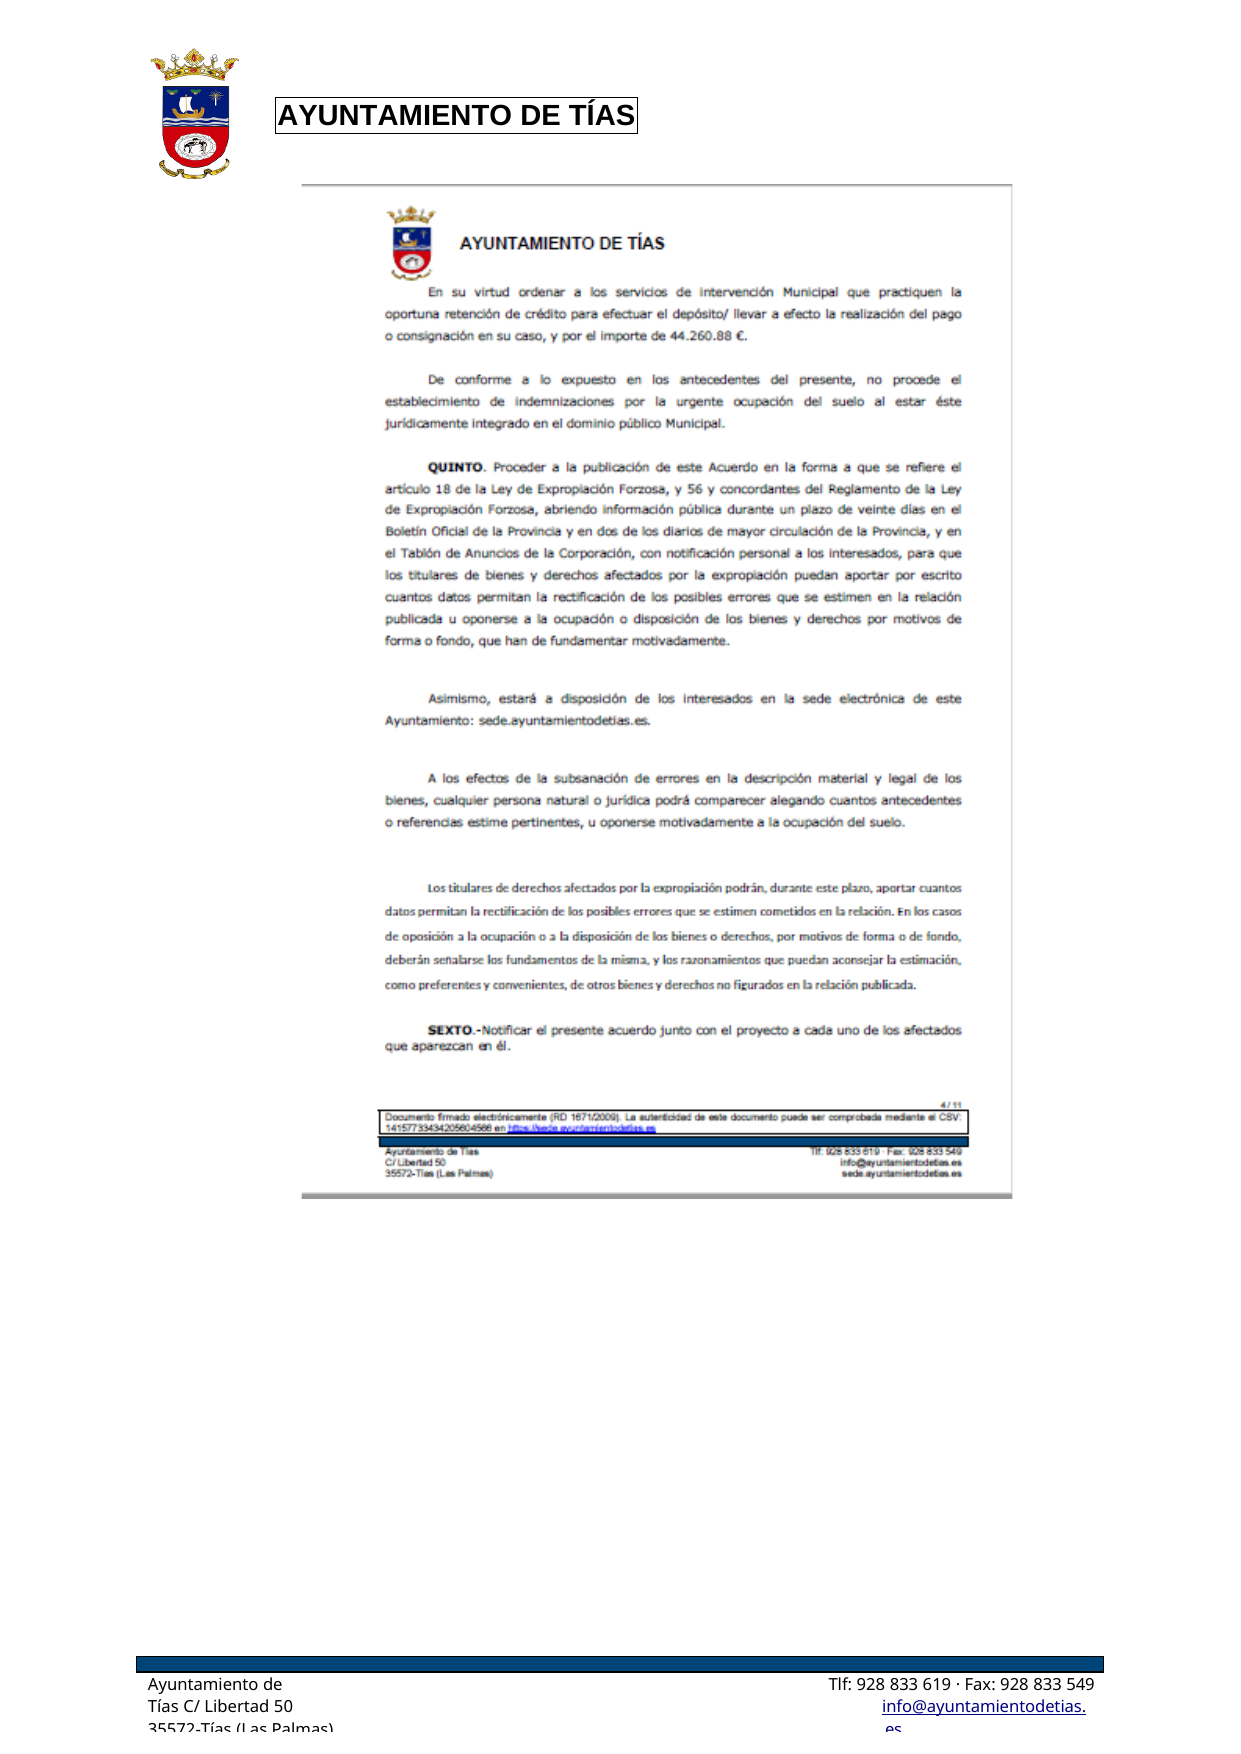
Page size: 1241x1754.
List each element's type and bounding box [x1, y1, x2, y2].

picture [301, 184, 1013, 1199]
picture [150, 48, 241, 179]
